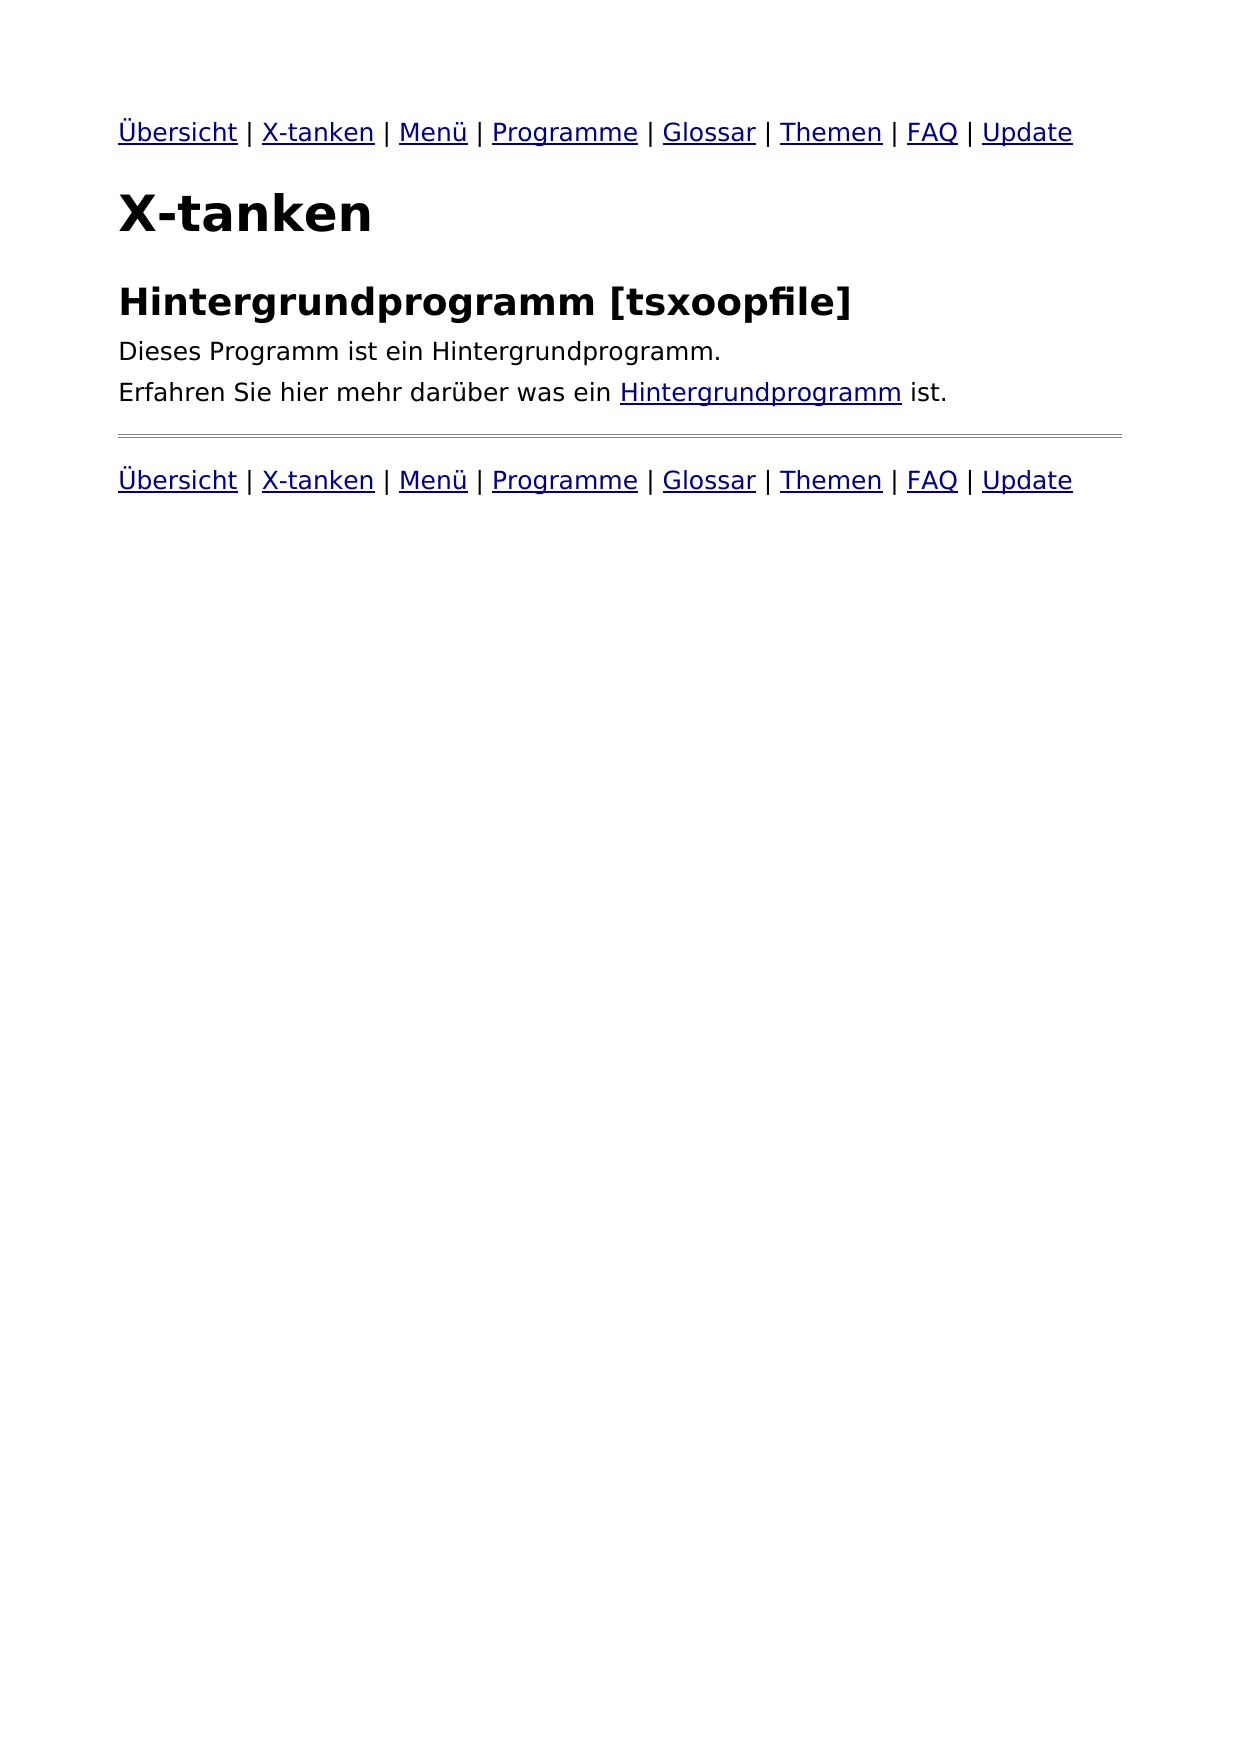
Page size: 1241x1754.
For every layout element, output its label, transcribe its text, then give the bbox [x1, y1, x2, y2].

text Übersicht | X-tanken | Menü | Programme | Glossar | Themen | FAQ | Update [118, 466, 1122, 496]
subtitle X-tanken [118, 185, 1122, 243]
text Übersicht | X-tanken | Menü | Programme | Glossar | Themen | FAQ | Update [118, 118, 1122, 147]
text Erfahren Sie hier mehr darüber was ein Hintergrundprogramm ist. [118, 378, 1122, 407]
subtitle Hintergrundprogramm [tsxoopfile] [118, 281, 1122, 324]
text Dieses Programm ist ein Hintergrundprogramm. [118, 337, 1122, 366]
